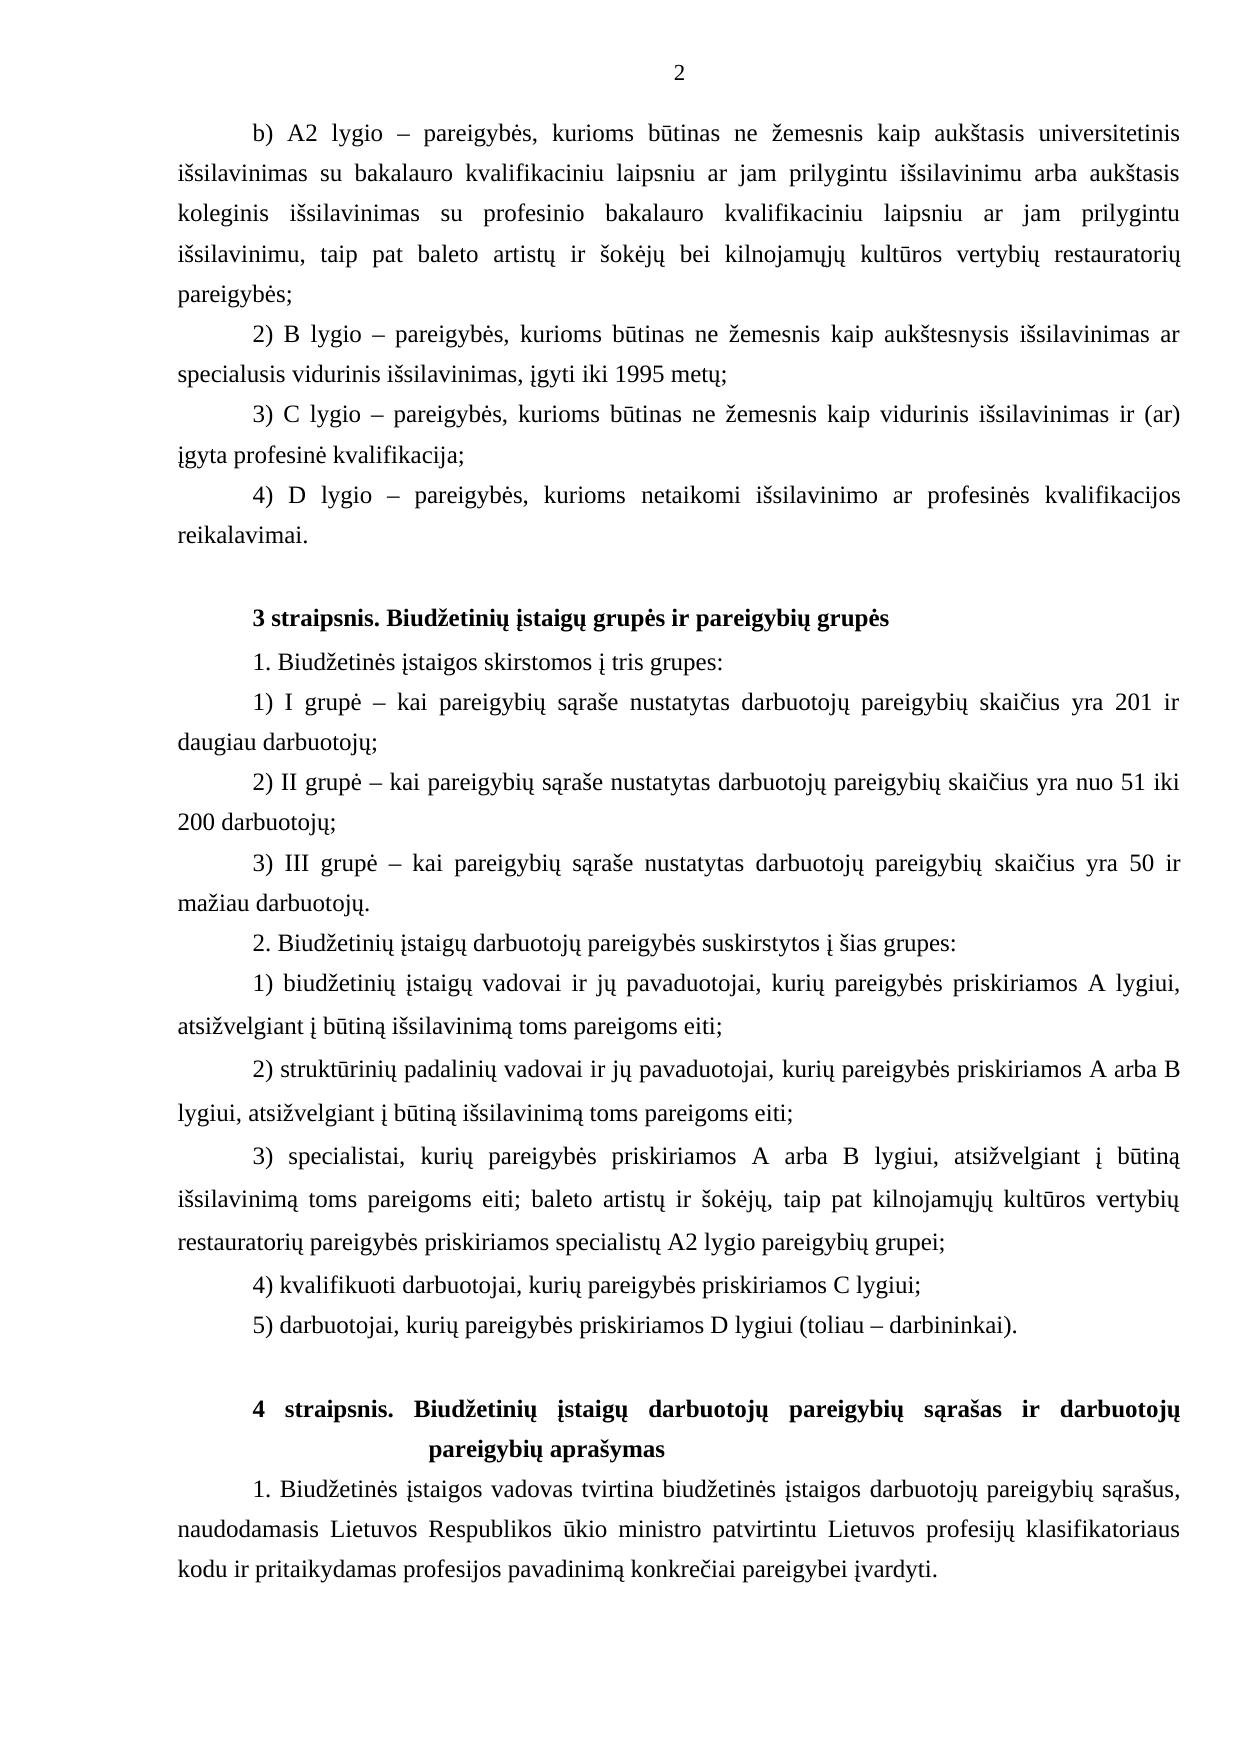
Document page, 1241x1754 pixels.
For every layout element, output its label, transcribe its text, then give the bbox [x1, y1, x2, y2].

text 2) B lygio – pareigybės, kurioms būtinas ne žemesnis kaip aukštesnysis išsilavinimas ar specialusis vidurinis išsilavinimas, įgyti iki 1995 metų; [177, 319, 1181, 388]
text 1. Biudžetinės įstaigos vadovas tvirtina biudžetinės įstaigos darbuotojų pareigybių sąrašus, naudodamasis Lietuvos Respublikos ūkio ministro patvirtintu Lietuvos profesijų klasifikatoriaus kodu ir pritaikydamas profesijos pavadinimą konkrečiai pareigybei įvardyti. [177, 1474, 1181, 1583]
text b) A2 lygio – pareigybės, kurioms būtinas ne žemesnis kaip aukštasis universitetinis išsilavinimas su bakalauro kvalifikaciniu laipsniu ar jam prilygintu išsilavinimu arba aukštasis koleginis išsilavinimas su profesinio bakalauro kvalifikaciniu laipsniu ar jam prilygintu išsilavinimu, taip pat baleto artistų ir šokėjų bei kilnojamųjų kultūros vertybių restauratorių pareigybės; [177, 118, 1181, 308]
text 5) darbuotojai, kurių pareigybės priskiriamos D lygiui (toliau – darbininkai). [177, 1310, 1181, 1339]
text 4) D lygio – pareigybės, kurioms netaikomi išsilavinimo ar profesinės kvalifikacijos reikalavimai. [177, 480, 1181, 549]
text 4 straipsnis. Biudžetinių įstaigų darbuotojų pareigybių sąrašas ir darbuotojų pareigybių aprašymas [252, 1394, 1181, 1463]
text 2. Biudžetinių įstaigų darbuotojų pareigybės suskirstytos į šias grupes: [177, 928, 1181, 957]
text 1. Biudžetinės įstaigos skirstomos į tris grupes: [177, 647, 1181, 675]
text 3) specialistai, kurių pareigybės priskiriamos A arba B lygiui, atsižvelgiant į būtiną išsilavinimą toms pareigoms eiti; baleto artistų ir šokėjų, taip pat kilnojamųjų kultūros vertybių restauratorių pareigybės priskiriamos specialistų A2 lygio pareigybių grupei; [177, 1141, 1181, 1256]
text 1) biudžetinių įstaigų vadovai ir jų pavaduotojai, kurių pareigybės priskiriamos A lygiui, atsižvelgiant į būtiną išsilavinimą toms pareigoms eiti; [177, 968, 1181, 1040]
text 3) III grupė – kai pareigybių sąraše nustatytas darbuotojų pareigybių skaičius yra 50 ir mažiau darbuotojų. [177, 848, 1181, 917]
text 3) C lygio – pareigybės, kurioms būtinas ne žemesnis kaip vidurinis išsilavinimas ir (ar) įgyta profesinė kvalifikacija; [177, 399, 1181, 468]
text 3 straipsnis. Biudžetinių įstaigų grupės ir pareigybių grupės [177, 603, 1181, 632]
text 2) struktūrinių padalinių vadovai ir jų pavaduotojai, kurių pareigybės priskiriamos A arba B lygiui, atsižvelgiant į būtiną išsilavinimą toms pareigoms eiti; [177, 1054, 1181, 1126]
text 1) I grupė – kai pareigybių sąraše nustatytas darbuotojų pareigybių skaičius yra 201 ir daugiau darbuotojų; [177, 687, 1181, 756]
text 2) II grupė – kai pareigybių sąraše nustatytas darbuotojų pareigybių skaičius yra nuo 51 iki 200 darbuotojų; [177, 767, 1181, 836]
text 4) kvalifikuoti darbuotojai, kurių pareigybės priskiriamos C lygiui; [177, 1270, 1181, 1299]
